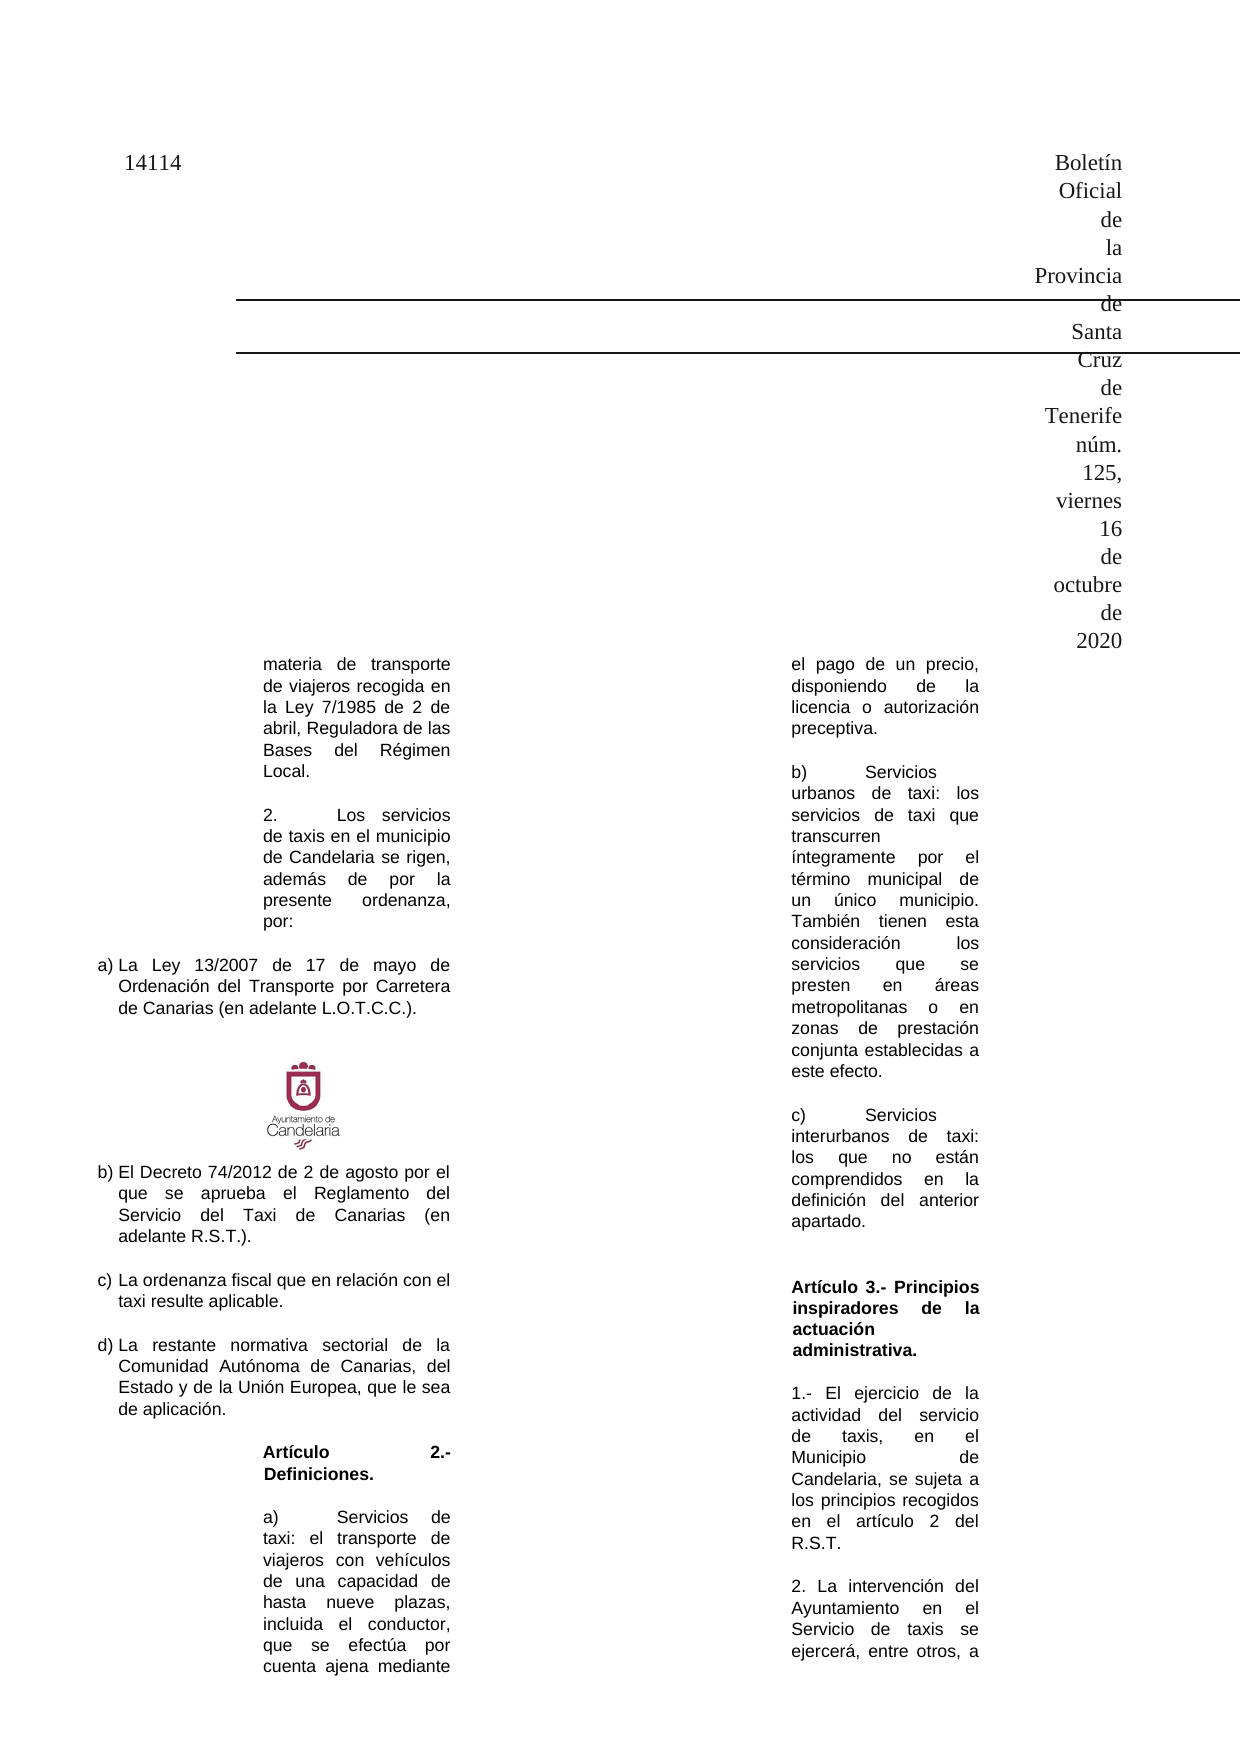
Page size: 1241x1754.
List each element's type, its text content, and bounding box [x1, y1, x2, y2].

text Artículo 3.- Principios inspiradores de la actuación administrativa. [791, 1276, 979, 1360]
list materia de transporte de viajeros recogida en la Ley 7/1985 de 2 de abril, Reguladora de las Bases del Régimen Local. [263, 654, 451, 781]
list El Decreto 74/2012 de 2 de agosto por el que se aprueba el Reglamento del Servicio del Taxi de Canarias (en adelante R.S.T.). [97, 1162, 451, 1246]
list Servicios interurbanos de taxi: los que no están comprendidos en la definición del anterior apartado. [791, 1104, 979, 1231]
text 1.- El ejercicio de la actividad del servicio de taxis, en el Municipio de Candelaria, se sujeta a los principios recogidos en el artículo 2 del R.S.T. [791, 1383, 979, 1553]
text Artículo 2.- Definiciones. [263, 1442, 451, 1484]
list La Ley 13/2007 de 17 de mayo de Ordenación del Transporte por Carretera de Canarias (en adelante L.O.T.C.C.). [97, 955, 451, 1018]
list el pago de un precio, disponiendo de la licencia o autorización preceptiva. [791, 654, 979, 738]
list Los servicios de taxis en el municipio de Candelaria se rigen, además de por la presente ordenanza, por: [263, 804, 451, 932]
list La restante normativa sectorial de la Comunidad Autónoma de Canarias, del Estado y de la Unión Europea, que le sea de aplicación. [97, 1334, 451, 1419]
list Servicios de taxi: el transporte de viajeros con vehículos de una capacidad de hasta nueve plazas, incluida el conductor, que se efectúa por cuenta ajena mediante [263, 1507, 451, 1676]
list La ordenanza fiscal que en relación con el taxi resulte aplicable. [97, 1269, 451, 1311]
list Servicios urbanos de taxi: los servicios de taxi que transcurren íntegramente por el término municipal de un único municipio. También tienen esta consideración los servicios que se presten en áreas metropolitanas o en zonas de prestación conjunta establecidas a este efecto. [791, 762, 979, 1081]
text 2. La intervención del Ayuntamiento en el Servicio de taxis se ejercerá, entre otros, a [791, 1576, 979, 1661]
